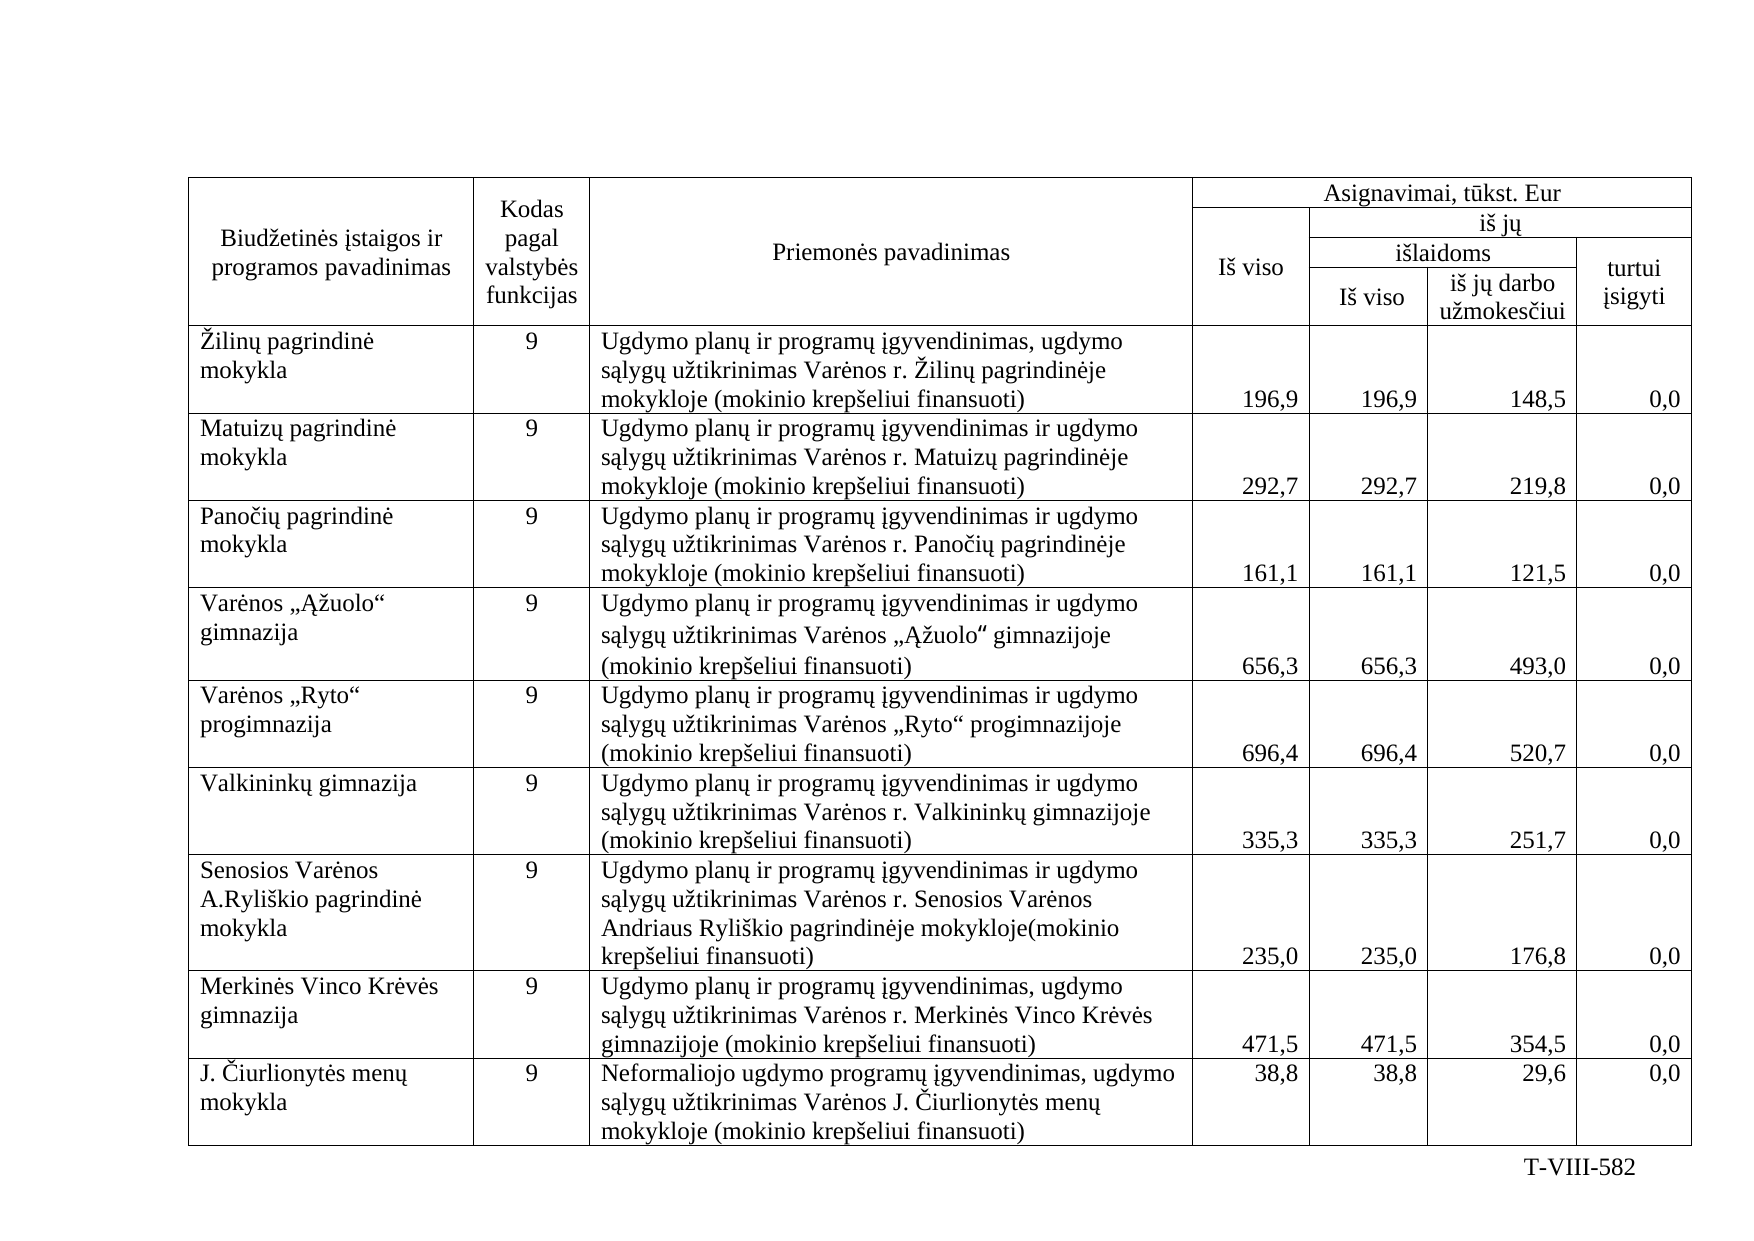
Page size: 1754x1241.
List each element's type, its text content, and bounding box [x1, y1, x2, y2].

table_cell 9 [474, 1059, 589, 1145]
table_cell 235,0 [1310, 855, 1427, 970]
table_cell 161,1 [1310, 501, 1427, 587]
table_cell Ugdymo planų ir programų įgyvendinimas ir ugdymo sąlygų užtikrinimas Varėnos r. Valkininkų gimnazijoje (mokinio krepšeliui finansuoti) [590, 768, 1192, 854]
table_cell 696,4 [1310, 681, 1427, 767]
table_cell Panočių pagrindinė mokykla [189, 501, 473, 587]
table_cell 0,0 [1577, 1059, 1691, 1145]
table_cell 9 [474, 414, 589, 500]
table_cell Varėnos „Ryto“ progimnazija [189, 681, 473, 767]
table_cell išlaidoms [1310, 238, 1576, 267]
table_cell 235,0 [1193, 855, 1309, 970]
table_cell Valkininkų gimnazija [189, 768, 473, 854]
table_cell 0,0 [1577, 855, 1691, 970]
table_cell 9 [474, 681, 589, 767]
table_cell Ugdymo planų ir programų įgyvendinimas ir ugdymo sąlygų užtikrinimas Varėnos „Ryto“ progimnazijoje (mokinio krepšeliui finansuoti) [590, 681, 1192, 767]
table_cell 9 [474, 768, 589, 854]
table_cell Ugdymo planų ir programų įgyvendinimas ir ugdymo sąlygų užtikrinimas Varėnos „Ąžuolo“ gimnazijoje (mokinio krepšeliui finansuoti) [590, 588, 1192, 679]
table_header Asignavimai, tūkst. Eur [1193, 178, 1691, 207]
table_cell 251,7 [1428, 768, 1576, 854]
table_cell 121,5 [1428, 501, 1576, 587]
table_cell 9 [474, 326, 589, 412]
table_cell Matuizų pagrindinė mokykla [189, 414, 473, 500]
table_cell 696,4 [1193, 681, 1309, 767]
table_cell 520,7 [1428, 681, 1576, 767]
table_cell 38,8 [1310, 1059, 1427, 1145]
table_cell Iš viso [1310, 268, 1427, 325]
table_cell 9 [474, 588, 589, 679]
table_cell Ugdymo planų ir programų įgyvendinimas, ugdymo sąlygų užtikrinimas Varėnos r. Merkinės Vinco Krėvės gimnazijoje (mokinio krepšeliui finansuoti) [590, 971, 1192, 1057]
table_header Biudžetinės įstaigos ir programos pavadinimas [189, 178, 473, 325]
table_cell 161,1 [1193, 501, 1309, 587]
table_cell 9 [474, 971, 589, 1057]
table_header Kodas pagal valstybės funkcijas [474, 178, 589, 325]
table_cell 0,0 [1577, 501, 1691, 587]
table_cell turtui įsigyti [1577, 238, 1691, 325]
table_cell 292,7 [1310, 414, 1427, 500]
table_cell 354,5 [1428, 971, 1576, 1057]
table_cell 335,3 [1193, 768, 1309, 854]
table_cell 471,5 [1310, 971, 1427, 1057]
table_cell iš jų [1310, 208, 1691, 237]
table_cell Ugdymo planų ir programų įgyvendinimas ir ugdymo sąlygų užtikrinimas Varėnos r. Senosios Varėnos Andriaus Ryliškio pagrindinėje mokykloje(mokinio krepšeliui finansuoti) [590, 855, 1192, 970]
table_cell 292,7 [1193, 414, 1309, 500]
table_cell 148,5 [1428, 326, 1576, 412]
table_cell 0,0 [1577, 971, 1691, 1057]
table_cell 219,8 [1428, 414, 1576, 500]
table_cell 196,9 [1310, 326, 1427, 412]
table_cell Ugdymo planų ir programų įgyvendinimas ir ugdymo sąlygų užtikrinimas Varėnos r. Panočių pagrindinėje mokykloje (mokinio krepšeliui finansuoti) [590, 501, 1192, 587]
table_cell 0,0 [1577, 414, 1691, 500]
table_cell 493,0 [1428, 588, 1576, 679]
table_cell 29,6 [1428, 1059, 1576, 1145]
table_cell 0,0 [1577, 588, 1691, 679]
table_cell Ugdymo planų ir programų įgyvendinimas ir ugdymo sąlygų užtikrinimas Varėnos r. Matuizų pagrindinėje mokykloje (mokinio krepšeliui finansuoti) [590, 414, 1192, 500]
table_cell 0,0 [1577, 768, 1691, 854]
table_cell 38,8 [1193, 1059, 1309, 1145]
table_cell 656,3 [1193, 588, 1309, 679]
table_cell Ugdymo planų ir programų įgyvendinimas, ugdymo sąlygų užtikrinimas Varėnos r. Žilinų pagrindinėje mokykloje (mokinio krepšeliui finansuoti) [590, 326, 1192, 412]
table_cell 9 [474, 501, 589, 587]
table_cell 335,3 [1310, 768, 1427, 854]
table_cell Senosios Varėnos A.Ryliškio pagrindinė mokykla [189, 855, 473, 970]
table_cell 9 [474, 855, 589, 970]
table_cell Iš viso [1193, 208, 1309, 325]
table_cell 656,3 [1310, 588, 1427, 679]
table_cell 176,8 [1428, 855, 1576, 970]
table_cell Merkinės Vinco Krėvės gimnazija [189, 971, 473, 1057]
table_cell 196,9 [1193, 326, 1309, 412]
table_cell Neformaliojo ugdymo programų įgyvendinimas, ugdymo sąlygų užtikrinimas Varėnos J. Čiurlionytės menų mokykloje (mokinio krepšeliui finansuoti) [590, 1059, 1192, 1145]
table_cell 471,5 [1193, 971, 1309, 1057]
table_cell Varėnos „Ąžuolo“ gimnazija [189, 588, 473, 679]
table_header Priemonės pavadinimas [590, 178, 1192, 325]
table_cell Žilinų pagrindinė mokykla [189, 326, 473, 412]
table_cell 0,0 [1577, 681, 1691, 767]
table_cell 0,0 [1577, 326, 1691, 412]
table_cell J. Čiurlionytės menų mokykla [189, 1059, 473, 1145]
table_cell iš jų darbo užmokesčiui [1428, 268, 1576, 325]
